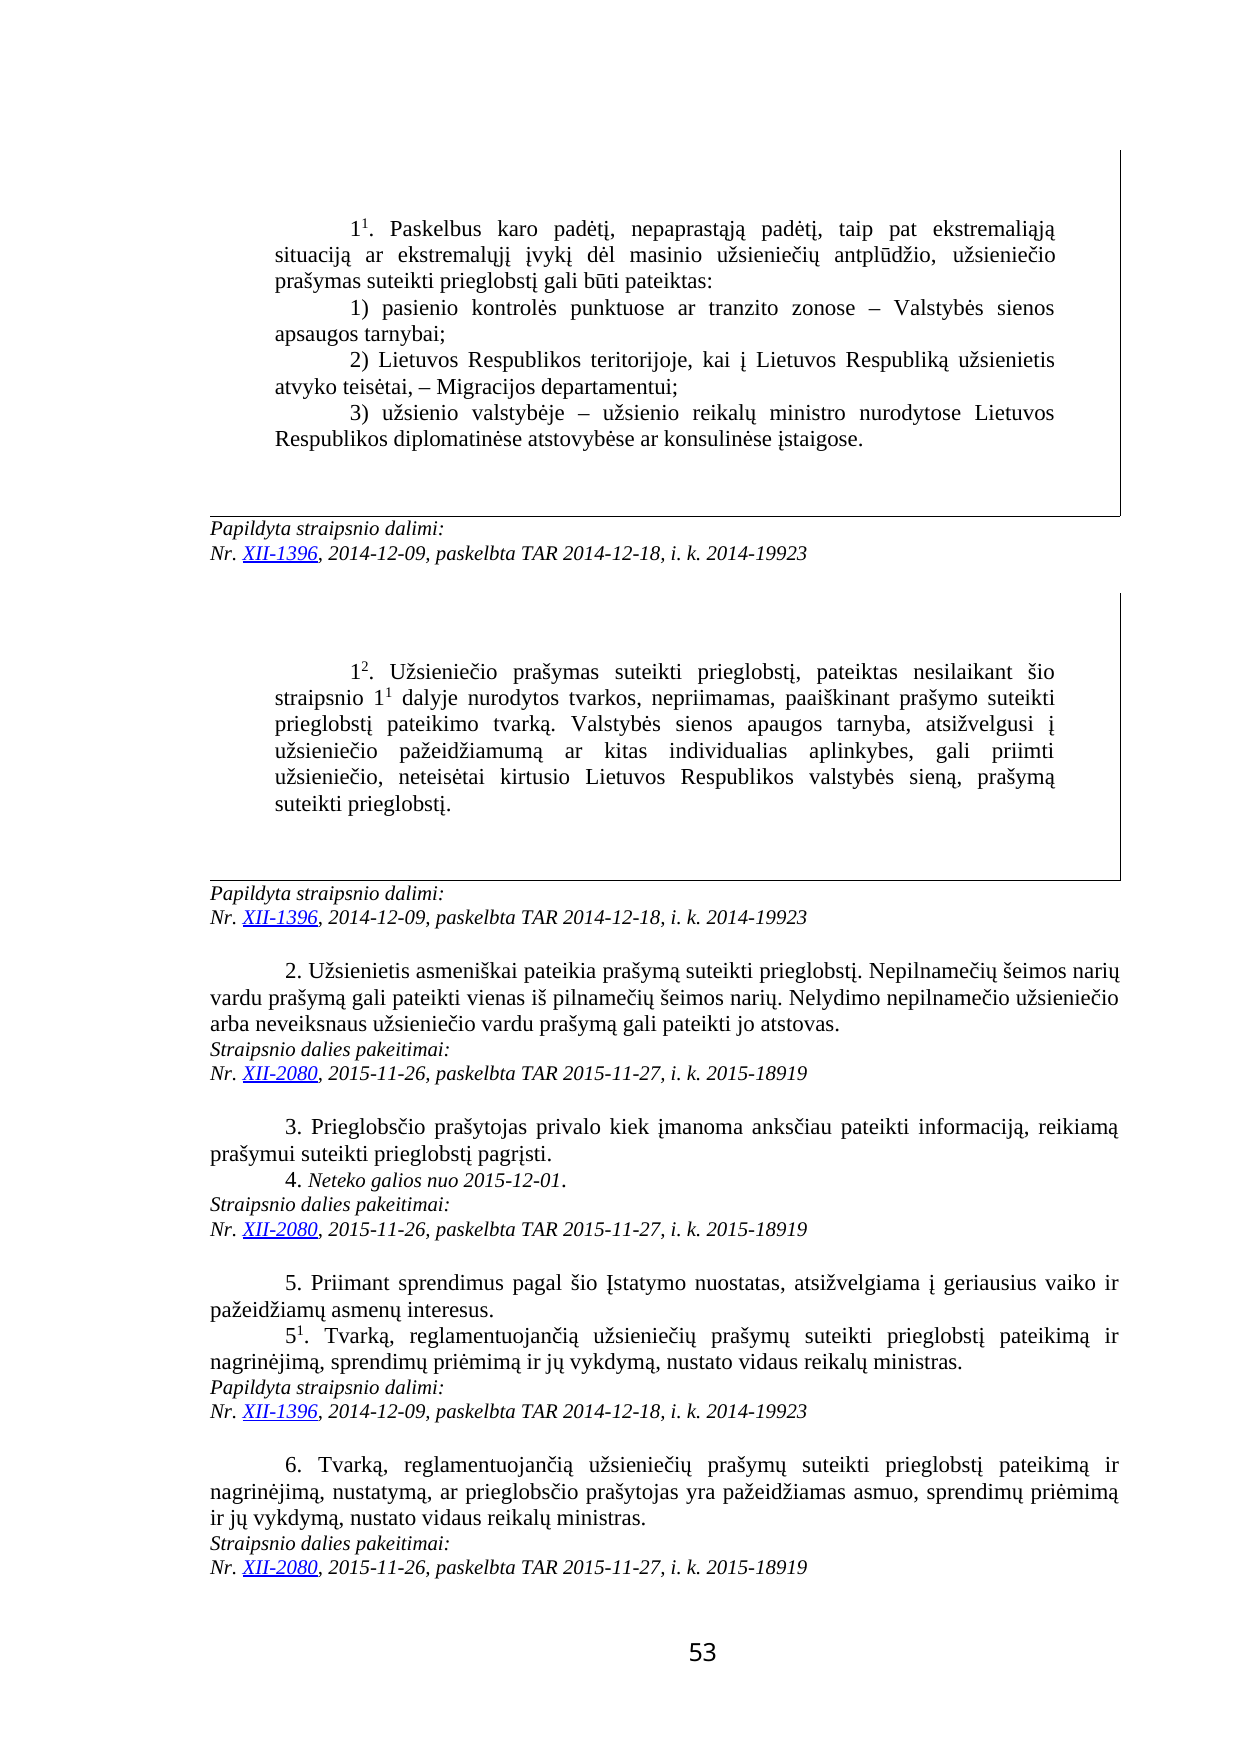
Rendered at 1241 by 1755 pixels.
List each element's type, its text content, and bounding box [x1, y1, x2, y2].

text 12. Užsieniečio prašymas suteikti prieglobstį, pateiktas nesilaikant šio straipsnio 11 dalyje nurodytos tvarkos, nepriimamas, paaiškinant prašymo suteikti prieglobstį pateikimo tvarką. Valstybės sienos apaugos tarnyba, atsižvelgusi į užsieniečio pažeidžiamumą ar kitas individualias aplinkybes, gali priimti užsieniečio, neteisėtai kirtusio Lietuvos Respublikos valstybės sieną, prašymą suteikti prieglobstį. [210, 593, 1120, 880]
text Nr. XII-1396, 2014-12-09, paskelbta TAR 2014-12-18, i. k. 2014-19923 [210, 1399, 1120, 1423]
text 3) užsienio valstybėje – užsienio reikalų ministro nurodytose Lietuvos Respublikos diplomatinėse atstovybėse ar konsulinėse įstaigose. [210, 399, 1120, 516]
text 1) pasienio kontrolės punktuose ar tranzito zonose – Valstybės sienos apsaugos tarnybai; [210, 294, 1120, 346]
text Nr. XII-2080, 2015-11-26, paskelbta TAR 2015-11-27, i. k. 2015-18919 [210, 1216, 1120, 1241]
text Papildyta straipsnio dalimi: [210, 881, 1120, 904]
text 6. Tvarką, reglamentuojančią užsieniečių prašymų suteikti prieglobstį pateikimą ir nagrinėjimą, nustatymą, ar prieglobsčio prašytojas yra pažeidžiamas asmuo, sprendimų priėmimą ir jų vykdymą, nustato vidaus reikalų ministras. [210, 1452, 1120, 1531]
text 3. Prieglobsčio prašytojas privalo kiek įmanoma anksčiau pateikti informaciją, reikiamą prašymui suteikti prieglobstį pagrįsti. [210, 1113, 1120, 1166]
text 51. Tvarką, reglamentuojančią užsieniečių prašymų suteikti prieglobstį pateikimą ir nagrinėjimą, sprendimų priėmimą ir jų vykdymą, nustato vidaus reikalų ministras. [210, 1322, 1120, 1375]
text Papildyta straipsnio dalimi: [210, 1375, 1120, 1399]
text Nr. XII-2080, 2015-11-26, paskelbta TAR 2015-11-27, i. k. 2015-18919 [210, 1061, 1120, 1084]
text Straipsnio dalies pakeitimai: [210, 1036, 1120, 1061]
text 5. Priimant sprendimus pagal šio Įstatymo nuostatas, atsižvelgiama į geriausius vaiko ir pažeidžiamų asmenų interesus. [210, 1269, 1120, 1322]
text Nr. XII-2080, 2015-11-26, paskelbta TAR 2015-11-27, i. k. 2015-18919 [210, 1555, 1120, 1579]
text Nr. XII-1396, 2014-12-09, paskelbta TAR 2014-12-18, i. k. 2014-19923 [210, 904, 1120, 929]
text Straipsnio dalies pakeitimai: [210, 1531, 1120, 1555]
text Nr. XII-1396, 2014-12-09, paskelbta TAR 2014-12-18, i. k. 2014-19923 [210, 540, 1120, 564]
text 2. Užsienietis asmeniškai pateikia prašymą suteikti prieglobstį. Nepilnamečių šeimos narių vardu prašymą gali pateikti vienas iš pilnamečių šeimos narių. Nelydimo nepilnamečio užsieniečio arba neveiksnaus užsieniečio vardu prašymą gali pateikti jo atstovas. [210, 957, 1120, 1036]
text 11. Paskelbus karo padėtį, nepaprastąją padėtį, taip pat ekstremaliąją situaciją ar ekstremalųjį įvykį dėl masinio užsieniečių antplūdžio, užsieniečio prašymas suteikti prieglobstį gali būti pateiktas: [210, 150, 1120, 294]
text Straipsnio dalies pakeitimai: [210, 1192, 1120, 1216]
text 4. Neteko galios nuo 2015-12-01. [210, 1166, 1120, 1192]
text 2) Lietuvos Respublikos teritorijoje, kai į Lietuvos Respubliką užsienietis atvyko teisėtai, – Migracijos departamentui; [210, 346, 1120, 399]
text Papildyta straipsnio dalimi: [210, 516, 1120, 540]
